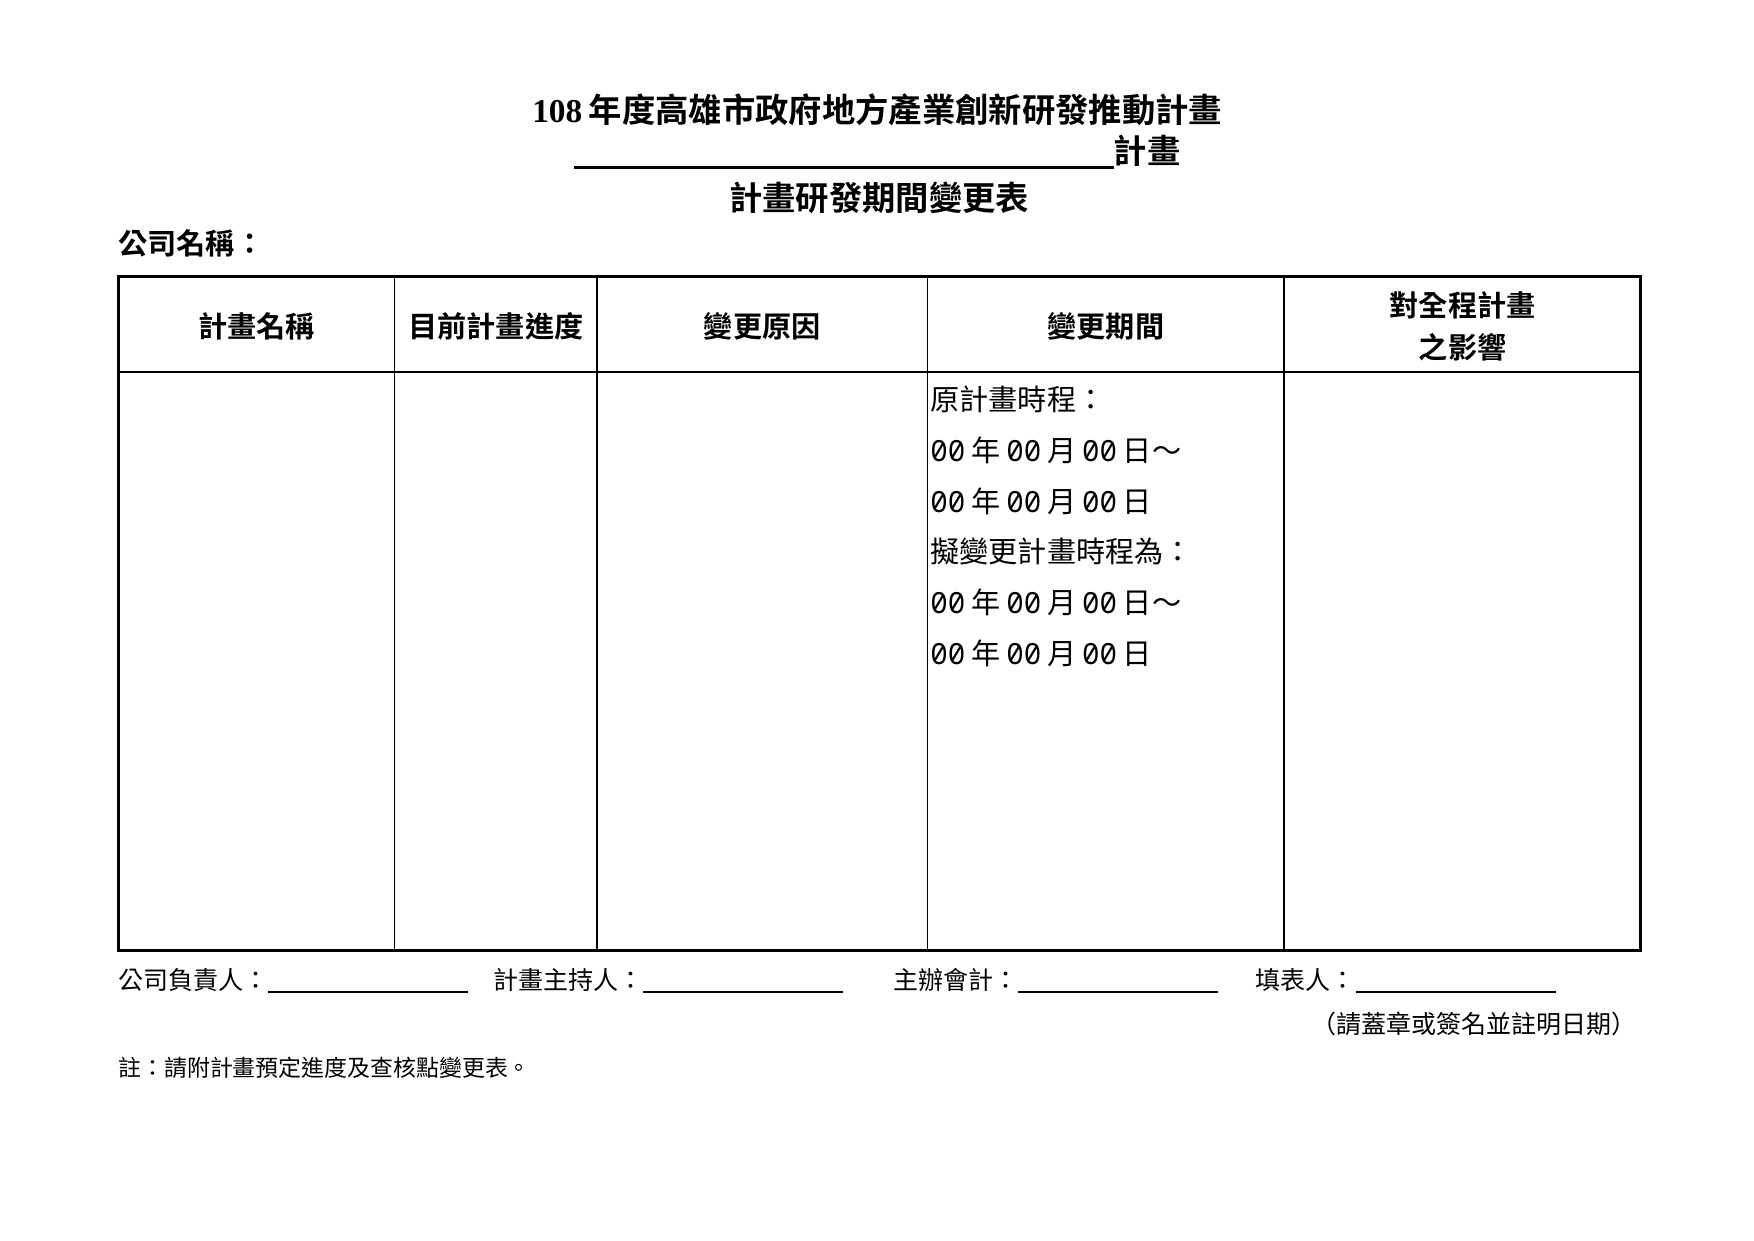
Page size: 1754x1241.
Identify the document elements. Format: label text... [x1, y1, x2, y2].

table_cell 原計畫時程： 00年00月00日～ 00年00月00日 擬變更計畫時程為： 00年00月00日～ 00年00月00日 [928, 373, 1283, 949]
text 公司名稱： [118, 220, 1639, 262]
table_header 對全程計畫 之影響 [1285, 278, 1639, 371]
table_header 目前計畫進度 [395, 278, 596, 371]
table_cell [120, 373, 394, 949]
table_cell [395, 373, 596, 949]
text 註：請附計畫預定進度及查核點變更表。 [118, 1049, 1636, 1083]
table_header 變更原因 [598, 278, 927, 371]
table_cell [598, 373, 927, 949]
text 計畫研發期間變更表 [118, 172, 1639, 220]
table_cell [1285, 373, 1639, 949]
table_header 計畫名稱 [120, 278, 394, 371]
table_header 變更期間 [928, 278, 1283, 371]
text （請蓋章或簽名並註明日期） [118, 1005, 1636, 1041]
text 108年度高雄市政府地方產業創新研發推動計畫 計畫 [118, 89, 1636, 172]
text 公司負責人： 計畫主持人： 主辦會計： 填表人： [118, 960, 1636, 997]
